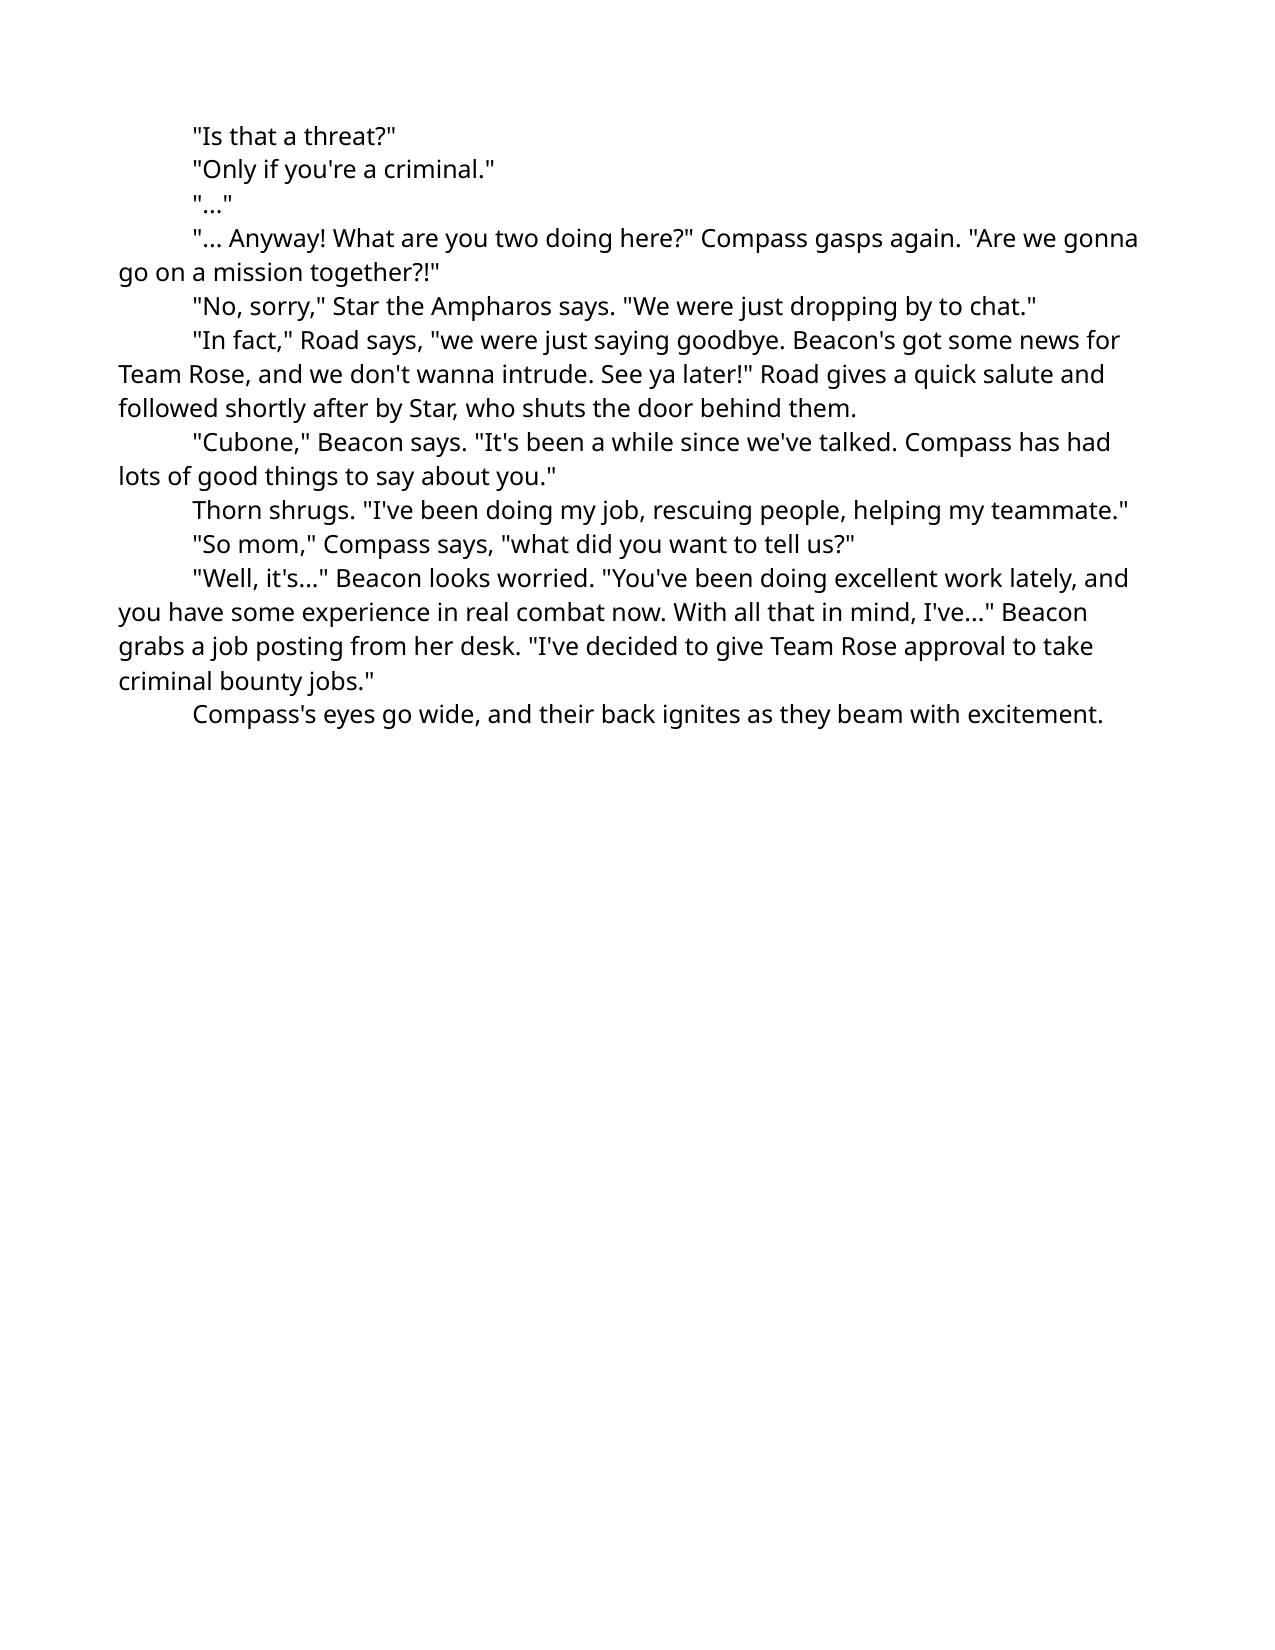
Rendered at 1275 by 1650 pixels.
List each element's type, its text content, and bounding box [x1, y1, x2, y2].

text "Only if you're a criminal." [118, 152, 1157, 186]
text Compass's eyes go wide, and their back ignites as they beam with excitement. [118, 697, 1157, 731]
text "In fact," Road says, "we were just saying goodbye. Beacon's got some news for Team Rose, and we don't wanna intrude. See ya later!" Road gives a quick salute and followed shortly after by Star, who shuts the door behind them. [118, 322, 1157, 425]
text "..." [118, 186, 1157, 220]
text "Is that a threat?" [118, 118, 1157, 152]
text "... Anyway! What are you two doing here?" Compass gasps again. "Are we gonna go on a mission together?!" [118, 220, 1157, 288]
text "No, sorry," Star the Ampharos says. "We were just dropping by to chat." [118, 288, 1157, 322]
text Thorn shrugs. "I've been doing my job, rescuing people, helping my teammate." [118, 493, 1157, 527]
text "Well, it's..." Beacon looks worried. "You've been doing excellent work lately, and you have some experience in real combat now. With all that in mind, I've..." Beacon grabs a job posting from her desk. "I've decided to give Team Rose approval to take criminal bounty jobs." [118, 561, 1157, 697]
text "Cubone," Beacon says. "It's been a while since we've talked. Compass has had lots of good things to say about you." [118, 425, 1157, 493]
text "So mom," Compass says, "what did you want to tell us?" [118, 527, 1157, 561]
